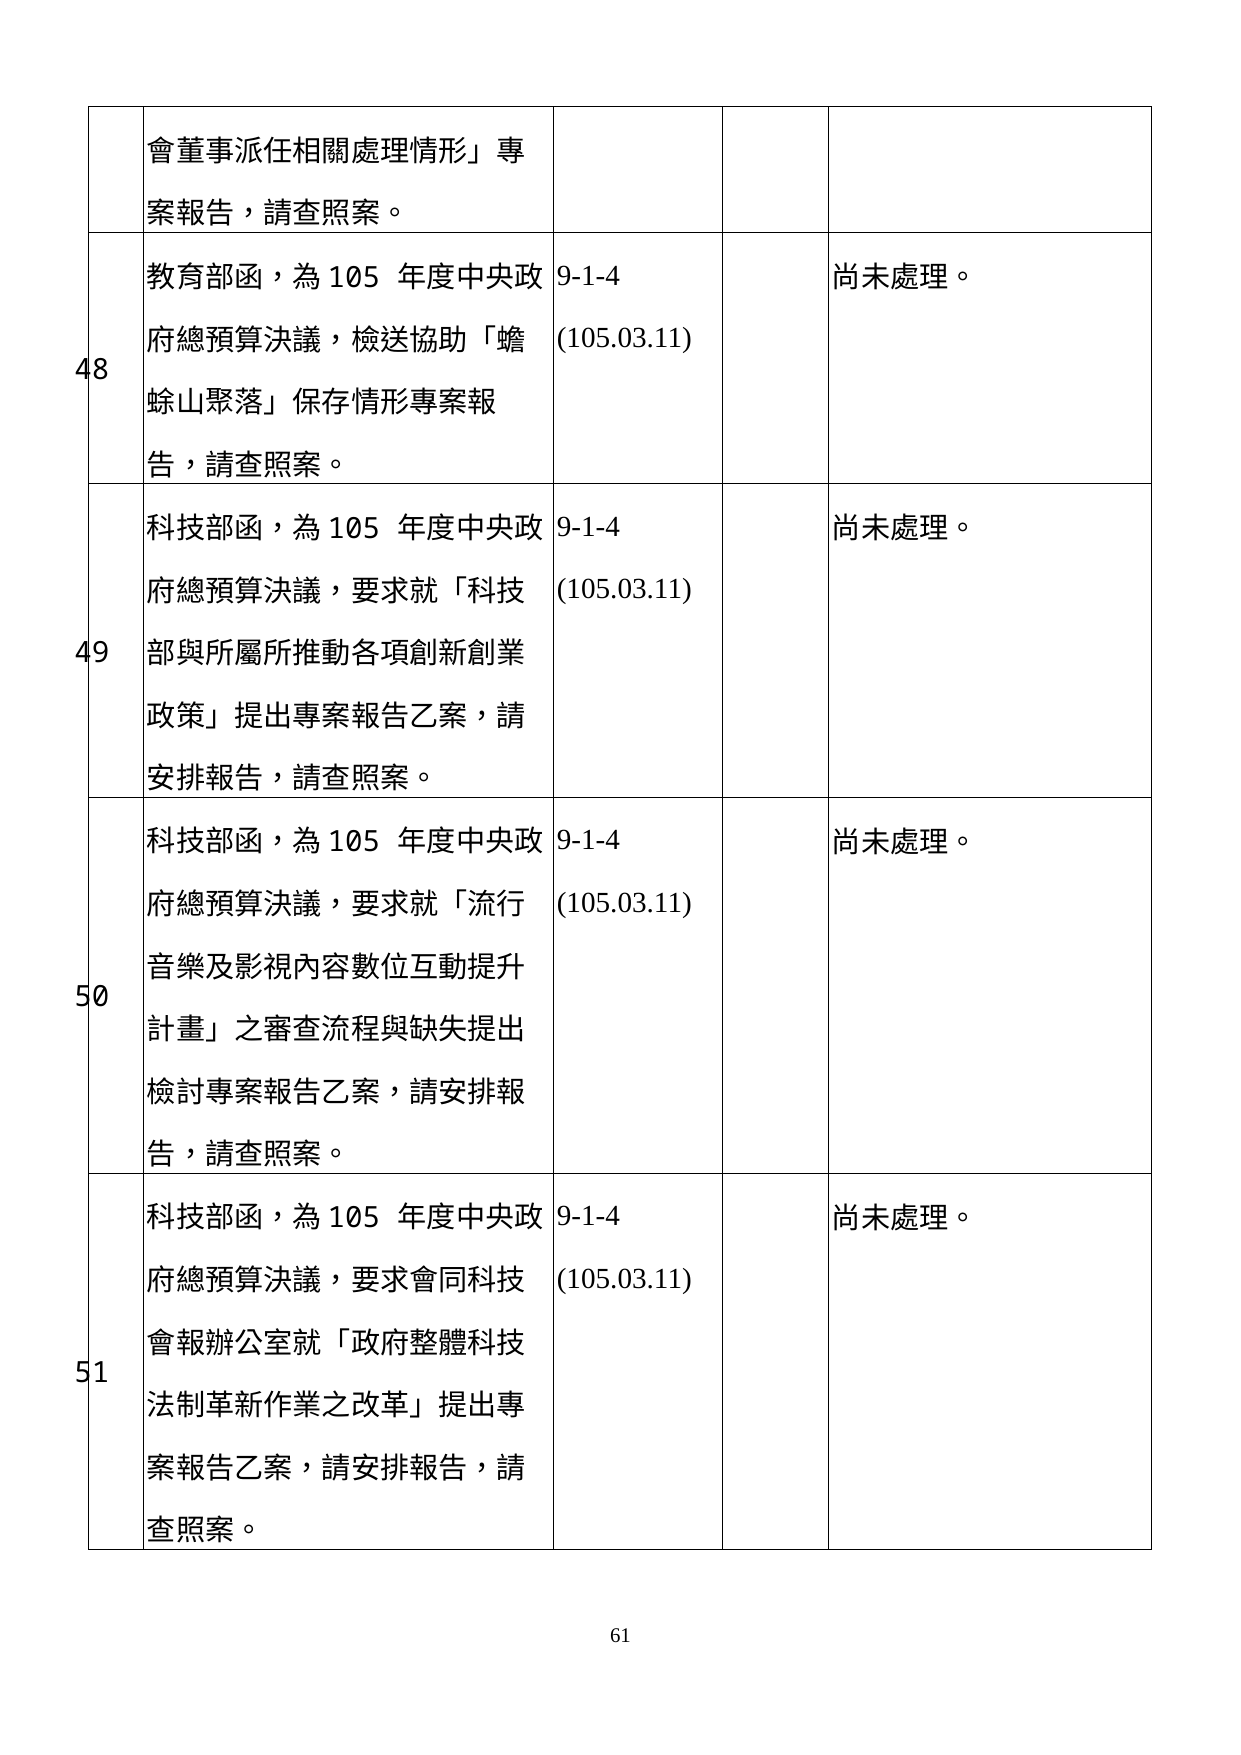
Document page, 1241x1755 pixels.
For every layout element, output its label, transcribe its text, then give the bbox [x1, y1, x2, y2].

table_cell [829, 107, 1151, 232]
table_cell 9-1-4 (105.03.11) [554, 484, 722, 797]
table_cell [554, 107, 722, 232]
table_cell 會董事派任相關處理情形」專案報告，請查照案。 [144, 107, 553, 232]
table_cell 9-1-4 (105.03.11) [554, 798, 722, 1173]
table_cell [723, 233, 828, 483]
table_cell [89, 1174, 143, 1549]
table_cell [723, 798, 828, 1173]
table_cell [89, 484, 143, 797]
table_cell 科技部函，為105 年度中央政府總預算決議，要求就「流行音樂及影視內容數位互動提升計畫」之審查流程與缺失提出檢討專案報告乙案，請安排報告，請查照案。 [144, 798, 553, 1173]
table_cell 教育部函，為105 年度中央政府總預算決議，檢送協助「蟾蜍山聚落」保存情形專案報告，請查照案。 [144, 233, 553, 483]
table_cell 科技部函，為105 年度中央政府總預算決議，要求就「科技部與所屬所推動各項創新創業政策」提出專案報告乙案，請安排報告，請查照案。 [144, 484, 553, 797]
table_cell [723, 107, 828, 232]
table_cell 尚未處理。 [829, 233, 1151, 483]
table_cell [723, 1174, 828, 1549]
table_cell 科技部函，為105 年度中央政府總預算決議，要求會同科技會報辦公室就「政府整體科技法制革新作業之改革」提出專案報告乙案，請安排報告，請查照案。 [144, 1174, 553, 1549]
table_cell 尚未處理。 [829, 1174, 1151, 1549]
table_cell 9-1-4 (105.03.11) [554, 1174, 722, 1549]
table_cell [89, 107, 143, 232]
table_cell 尚未處理。 [829, 484, 1151, 797]
table_cell 9-1-4 (105.03.11) [554, 233, 722, 483]
table_cell [89, 233, 143, 483]
table_cell 尚未處理。 [829, 798, 1151, 1173]
table_cell [89, 798, 143, 1173]
table_cell [723, 484, 828, 797]
